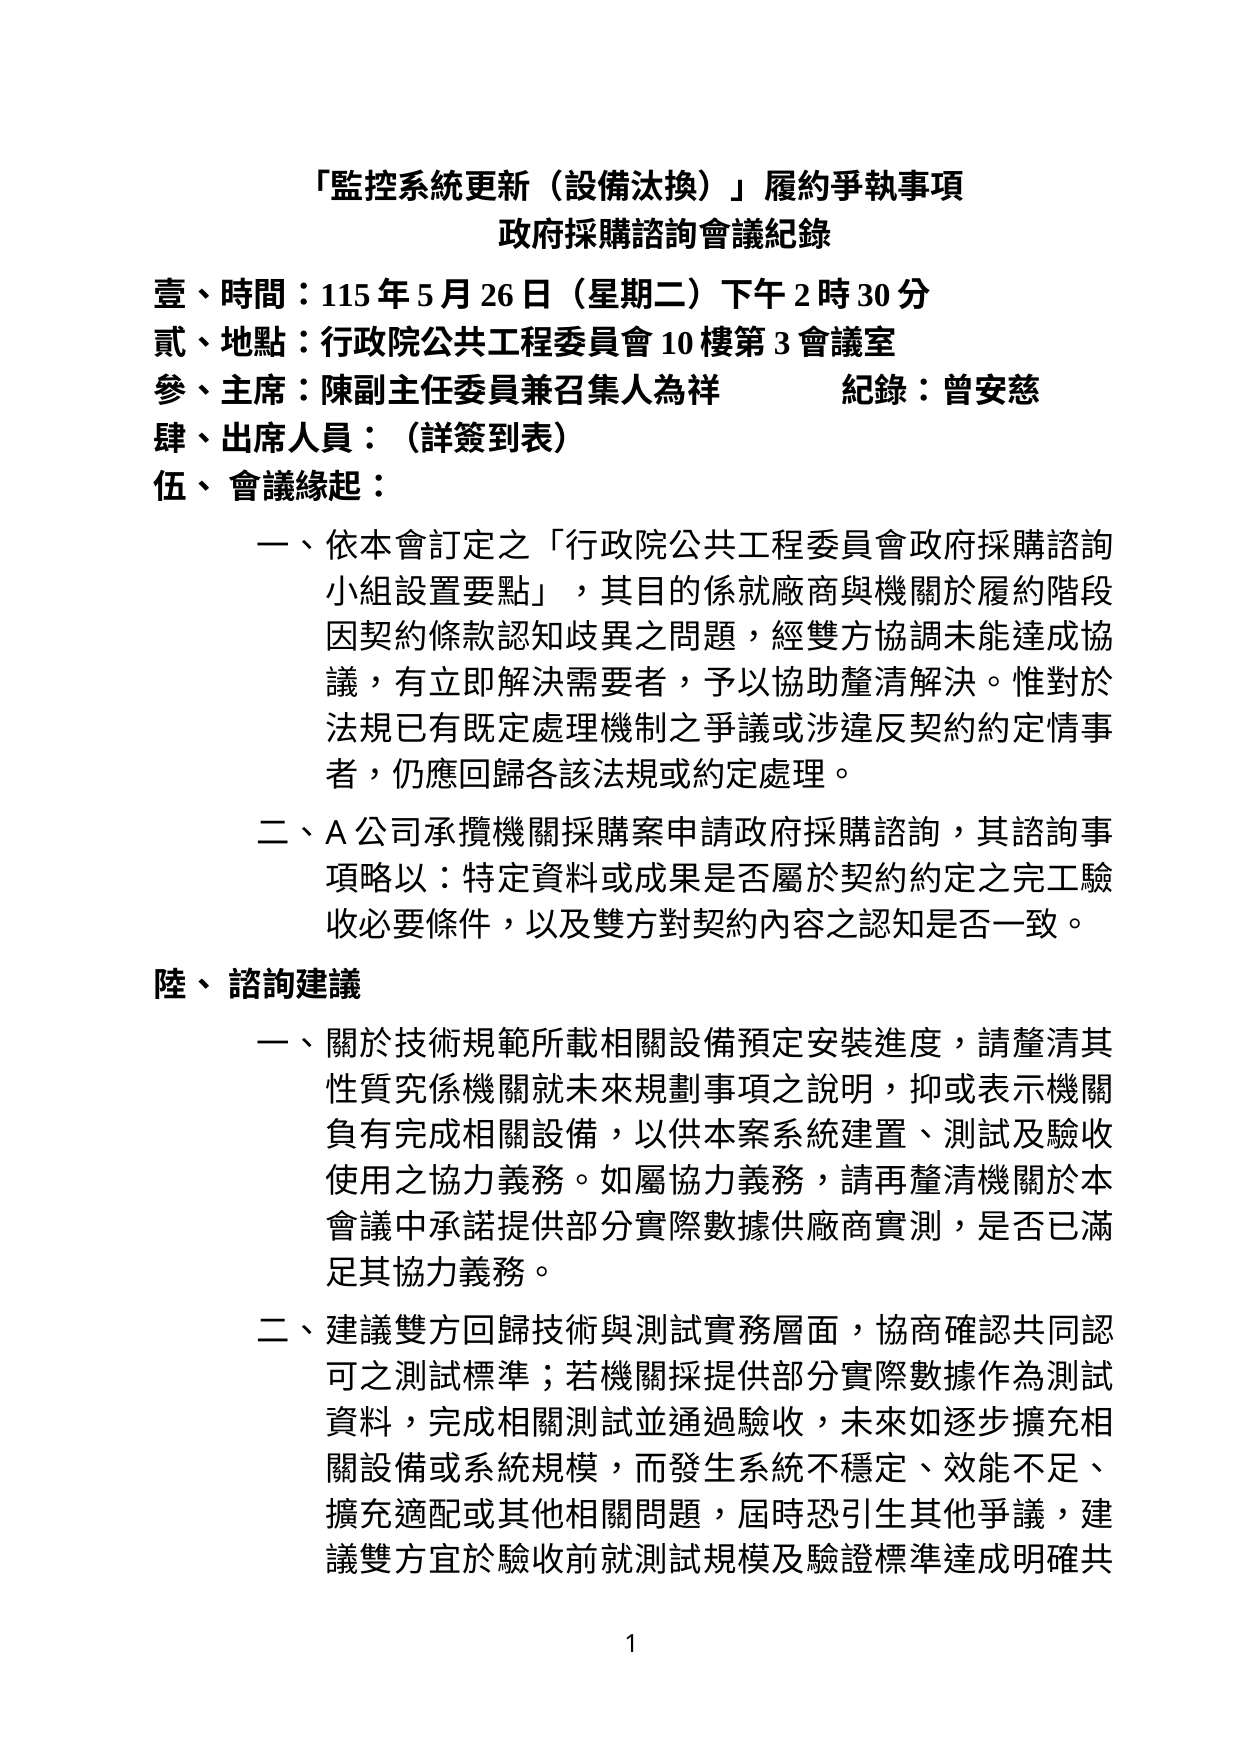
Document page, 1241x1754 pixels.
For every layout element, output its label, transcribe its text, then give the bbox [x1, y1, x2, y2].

list 諮詢建議 [153, 958, 1107, 1006]
text 參、主席：陳副主任委員兼召集人為祥 紀錄：曾安慈 [153, 364, 1107, 412]
text 肆、出席人員：（詳簽到表） [153, 412, 1107, 460]
list A公司承攬機關採購案申請政府採購諮詢，其諮詢事項略以：特定資料或成果是否屬於契約約定之完工驗收必要條件，以及雙方對契約內容之認知是否一致。 [257, 808, 1115, 946]
list 建議雙方回歸技術與測試實務層面，協商確認共同認可之測試標準；若機關採提供部分實際數據作為測試資料，完成相關測試並通過驗收，未來如逐步擴充相關設備或系統規模，而發生系統不穩定、效能不足、擴充適配或其他相關問題，屆時恐引生其他爭議，建議雙方宜於驗收前就測試規模及驗證標準達成明確共 [257, 1306, 1115, 1581]
list 會議緣起： [153, 460, 1107, 508]
text 貳、地點：行政院公共工程委員會10樓第3會議室 [153, 316, 1107, 364]
list 關於技術規範所載相關設備預定安裝進度，請釐清其性質究係機關就未來規劃事項之說明，抑或表示機關負有完成相關設備，以供本案系統建置、測試及驗收使用之協力義務。如屬協力義務，請再釐清機關於本會議中承諾提供部分實際數據供廠商實測，是否已滿足其協力義務。 [257, 1018, 1115, 1293]
list 依本會訂定之「行政院公共工程委員會政府採購諮詢小組設置要點」，其目的係就廠商與機關於履約階段因契約條款認知歧異之問題，經雙方協調未能達成協議，有立即解決需要者，予以協助釐清解決。惟對於法規已有既定處理機制之爭議或涉違反契約約定情事者，仍應回歸各該法規或約定處理。 [257, 521, 1115, 796]
text 壹、時間：115年5月26日（星期二）下午2時30分 [153, 268, 1107, 316]
text 「監控系統更新（設備汰換）」履約爭執事項 政府採購諮詢會議紀錄 [153, 160, 1107, 256]
